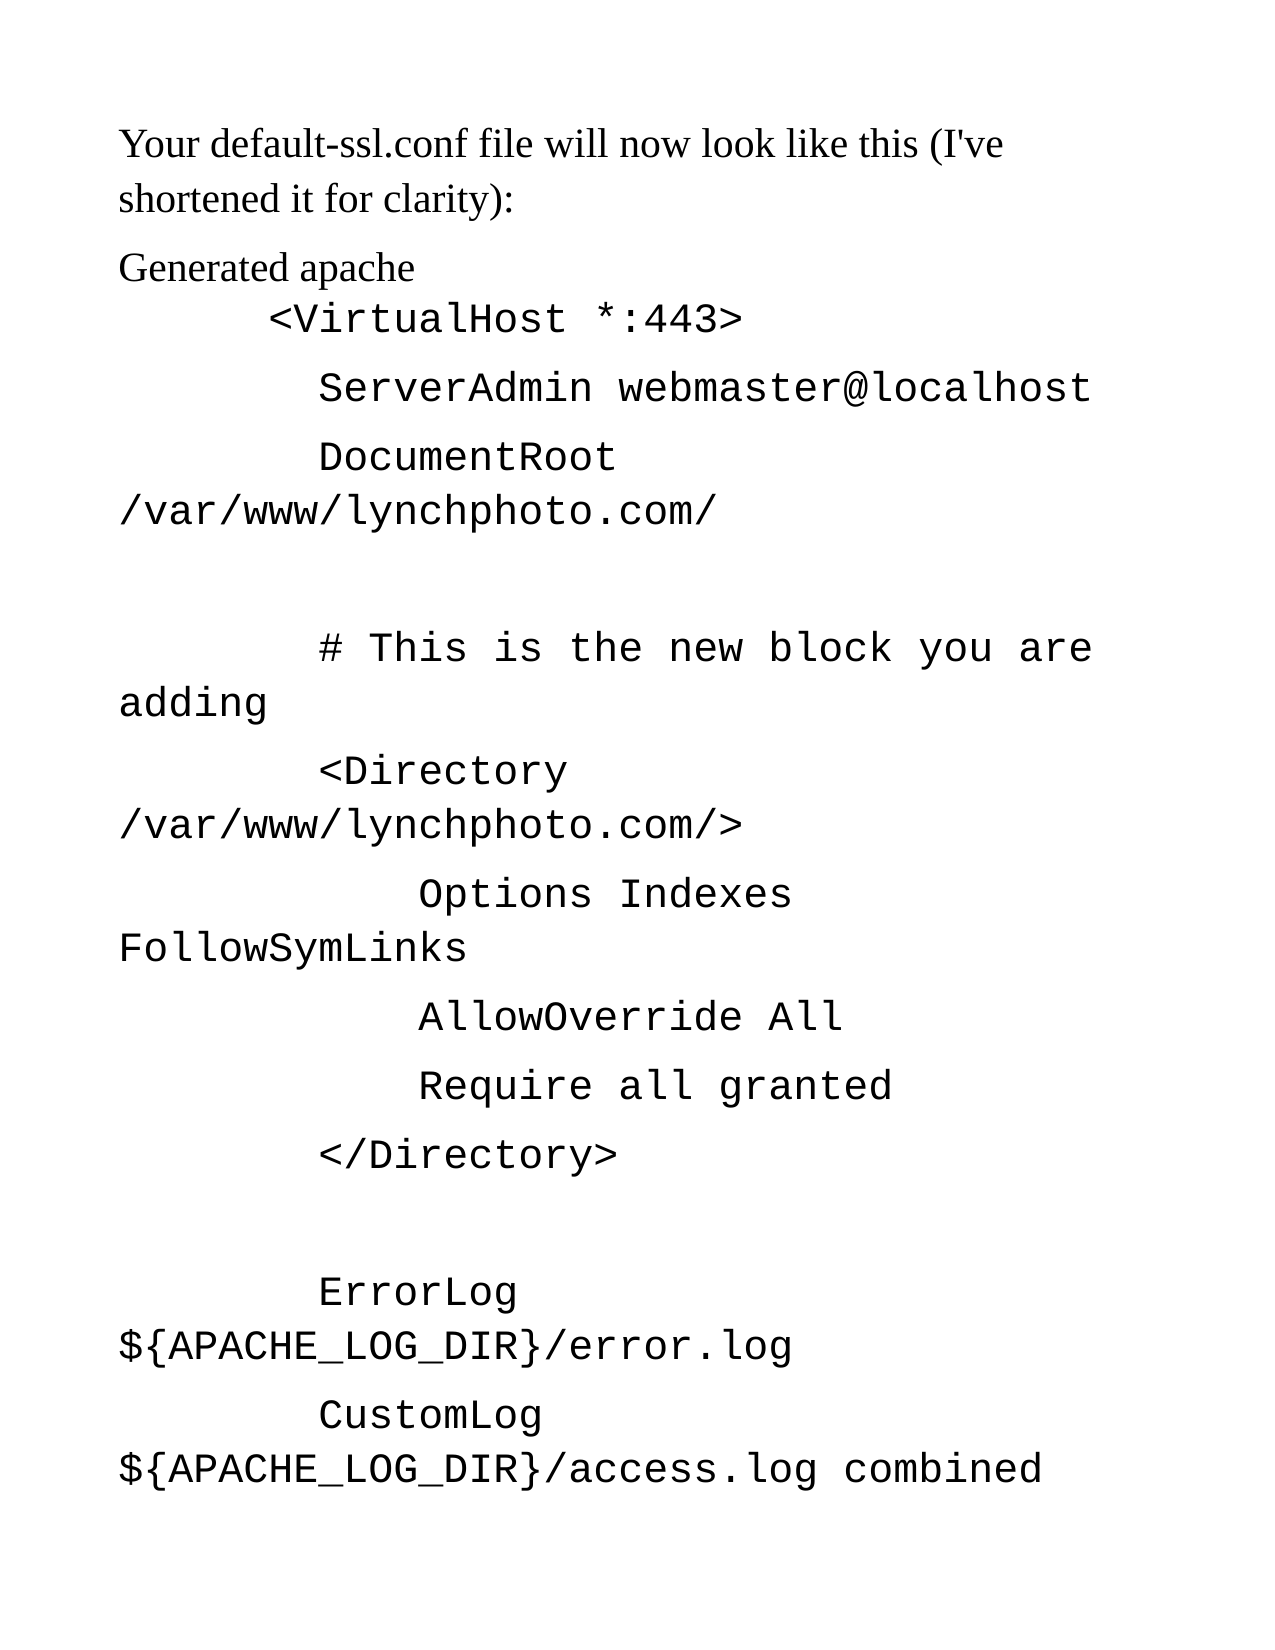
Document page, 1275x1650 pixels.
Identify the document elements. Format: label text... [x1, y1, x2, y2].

text # This is the new block you are adding [118, 627, 1157, 728]
text Require all granted [118, 1065, 1157, 1112]
text AllowOverride All [118, 996, 1157, 1043]
text Options Indexes FollowSymLinks [118, 873, 1157, 974]
text <Directory /var/www/lynchphoto.com/> [118, 750, 1157, 851]
text Generated apache [118, 243, 1157, 291]
text </Directory> [118, 1133, 1157, 1181]
text ServerAdmin webmaster@localhost [118, 367, 1157, 414]
text CustomLog ${APACHE_LOG_DIR}/access.log combined [118, 1394, 1157, 1495]
text <VirtualHost *:443> [118, 298, 1157, 345]
text DocumentRoot /var/www/lynchphoto.com/ [118, 436, 1157, 537]
text ErrorLog ${APACHE_LOG_DIR}/error.log [118, 1271, 1157, 1372]
text Your default-ssl.conf file will now look like this (I've shortened it for clarity): [118, 118, 1157, 221]
